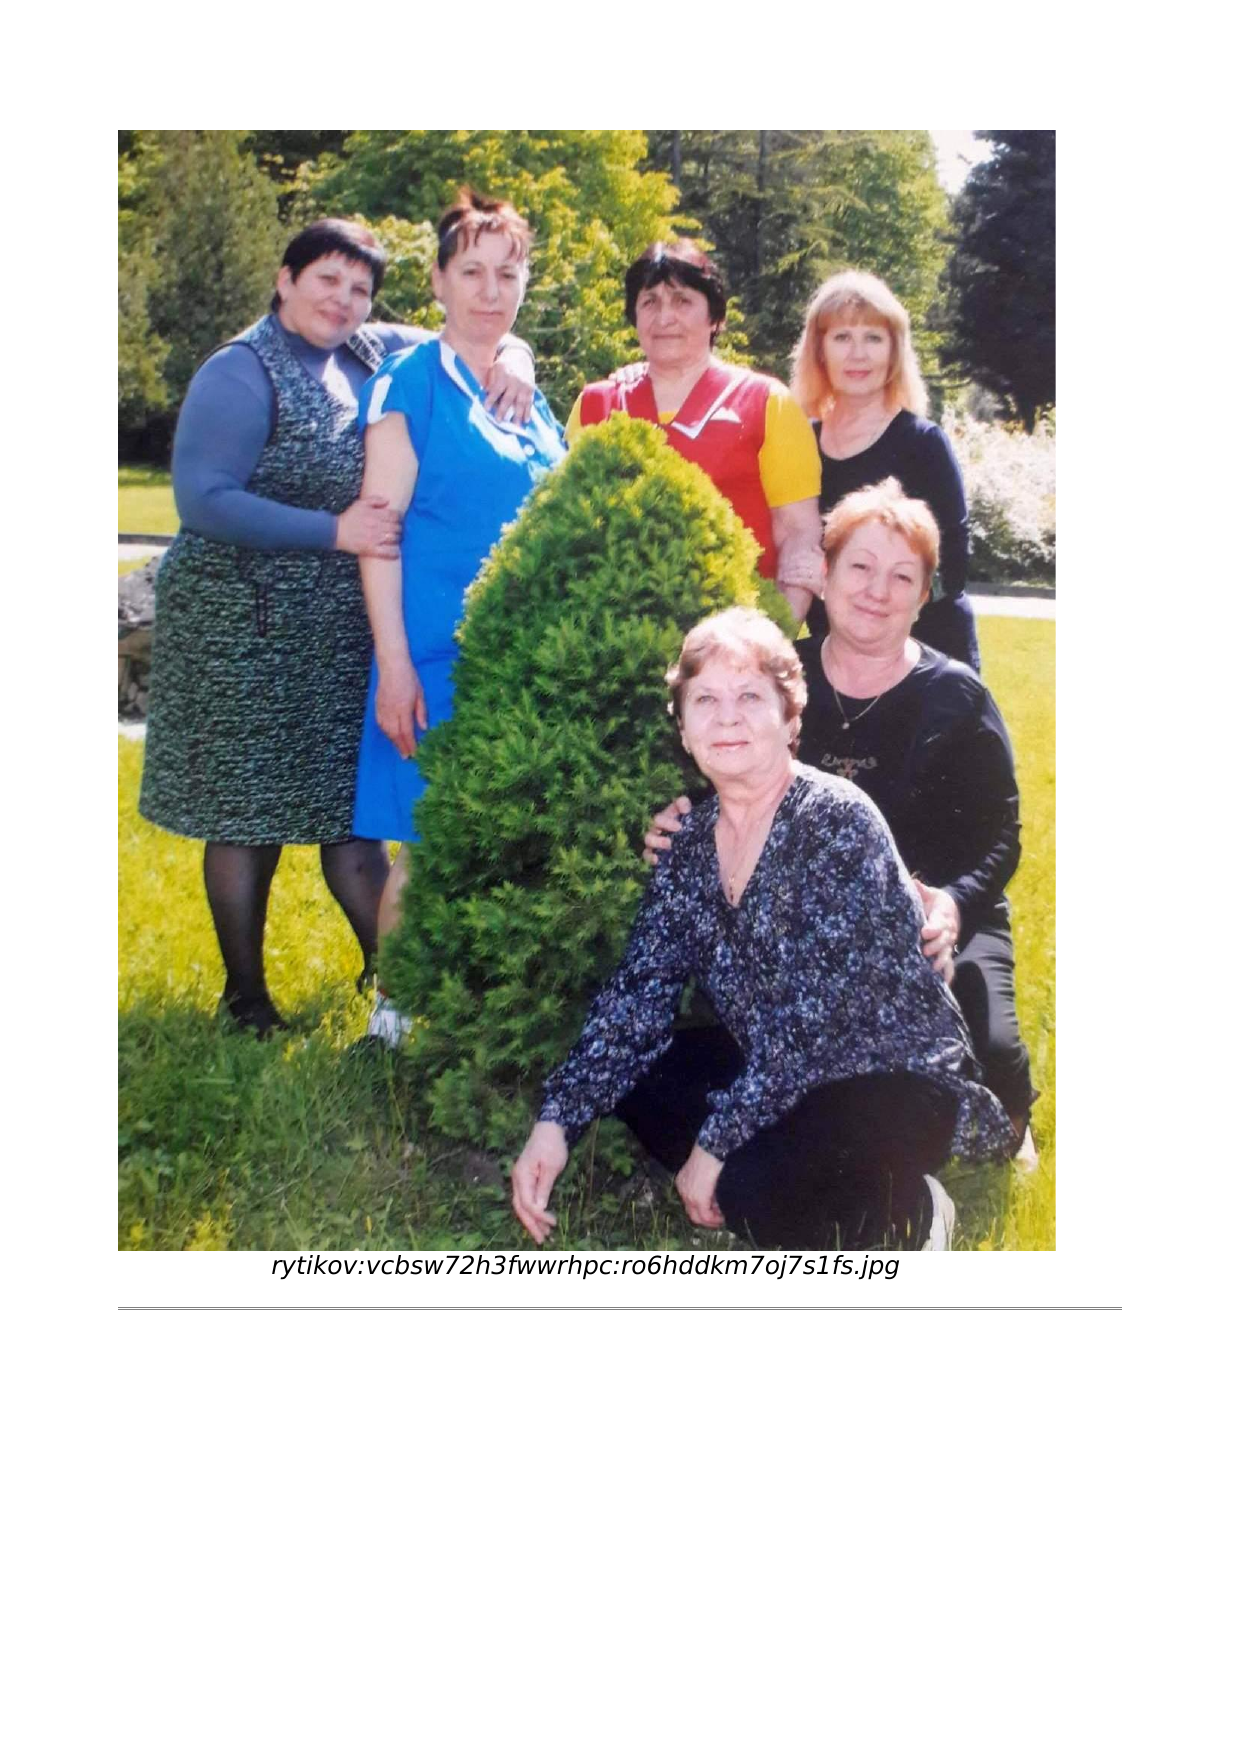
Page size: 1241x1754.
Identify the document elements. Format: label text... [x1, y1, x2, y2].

text rytikov:vcbsw72h3fwwrhpc:ro6hddkm7oj7s1fs.jpg [118, 1251, 1056, 1280]
picture [118, 130, 1056, 1251]
